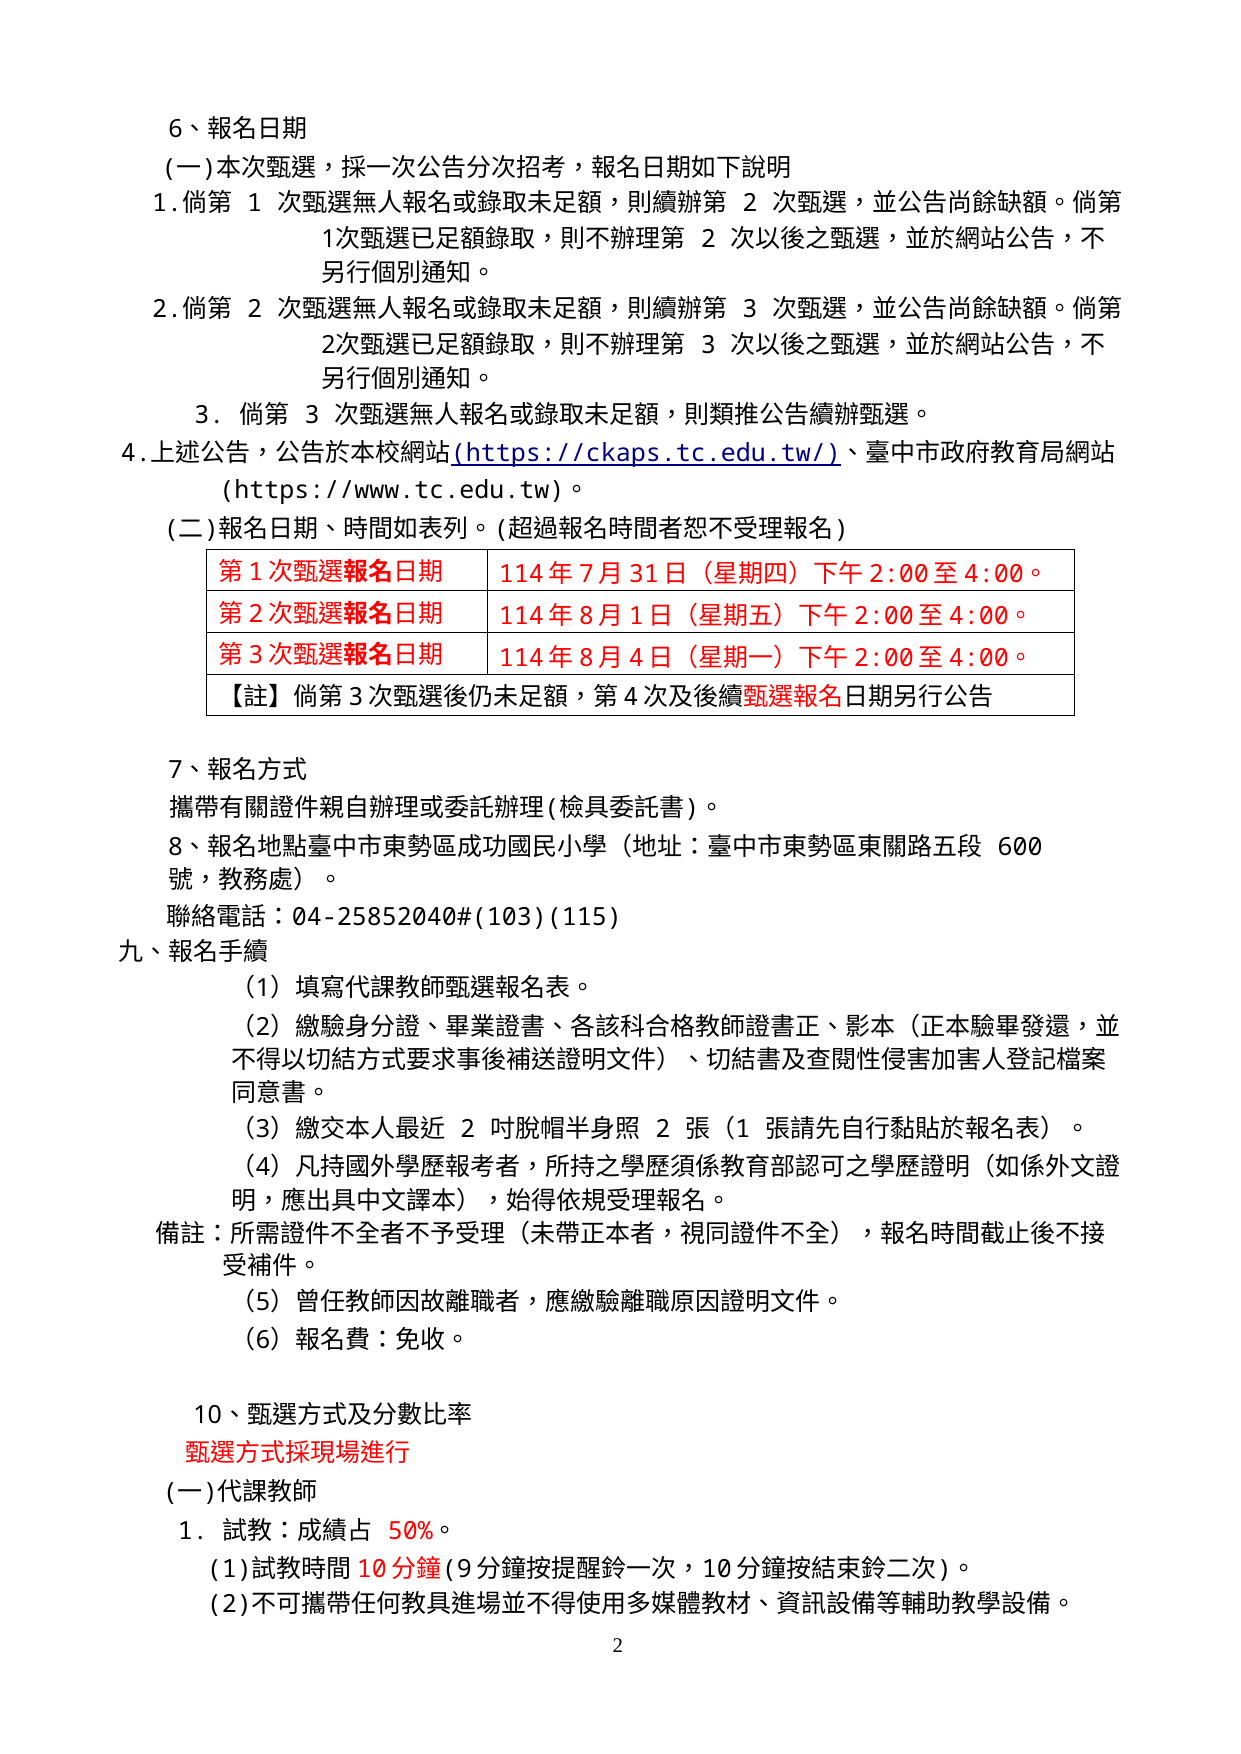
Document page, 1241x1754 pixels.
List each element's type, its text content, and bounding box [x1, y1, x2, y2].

text (一)本次甄選，採一次公告分次招考，報名日期如下說明 [161, 149, 1119, 183]
text 聯絡電話：04-25852040#(103)(115) [117, 898, 761, 932]
list 繳驗身分證、畢業證書、各該科合格教師證書正、影本（正本驗畢發還，並不得以切結方式要求事後補送證明文件）、切結書及查閱性侵害加害人登記檔案同意書。 [118, 1008, 1122, 1107]
list 甄選方式及分數比率 [118, 1397, 1122, 1431]
table_header 第1次甄選報名日期 [207, 550, 487, 590]
list 次甄選已足額錄取，則不辦理第 2 次以後之甄選，並於網站公告，不另行個別通知。 [220, 221, 1122, 287]
list 填寫代課教師甄選報名表。 [118, 970, 1122, 1004]
list 曾任教師因故離職者，應繳驗離職原因證明文件。 [118, 1284, 1122, 1318]
list 報名日期 [118, 111, 1122, 145]
table_cell 第2次甄選報名日期 [207, 591, 487, 632]
list 報名費：免收。 [118, 1322, 1122, 1356]
list 繳交本人最近 2 吋脫帽半身照 2 張（1 張請先自行黏貼於報名表）。 [118, 1111, 1122, 1145]
table_cell 【註】倘第3次甄選後仍未足額，第4次及後續甄選報名日期另行公告 [207, 675, 1074, 714]
text (二)報名日期、時間如表列。(超過報名時間者恕不受理報名) [163, 510, 1122, 544]
text 備註：所需證件不全者不予受理（未帶正本者，視同證件不全），報名時間截止後不接受補件。 [156, 1219, 1122, 1280]
text 甄選方式採現場進行 [117, 1435, 1122, 1469]
table_cell 114年8月1日（星期五）下午2:00至4:00。 [488, 591, 1074, 632]
table_header 114年7月31日（星期四）下午2:00至4:00。 [488, 550, 1074, 590]
list 報名地點臺中市東勢區成功國民小學（地址：臺中市東勢區東關路五段 600 號，教務處）。 [118, 828, 1092, 894]
text (1)試教時間10分鐘(9分鐘按提醒鈴一次，10分鐘按結束鈴二次)。 [207, 1551, 1119, 1584]
table_cell 第3次甄選報名日期 [207, 633, 487, 673]
list 報名方式 [118, 752, 1092, 786]
list 凡持國外學歷報考者，所持之學歷須係教育部認可之學歷證明（如係外文證明，應出具中文譯本），始得依規受理報名。 [118, 1149, 1122, 1215]
text 攜帶有關證件親自辦理或委託辦理(檢具委託書)。 [169, 790, 1122, 824]
subtitle 4.上述公告，公告於本校網站(https://ckaps.tc.edu.tw/)、臺中市政府教育局網站 [118, 435, 1118, 469]
text (2)不可攜帶任何教具進場並不得使用多媒體教材、資訊設備等輔助教學設備。 [207, 1586, 1119, 1620]
table_cell 114年8月4日（星期一）下午2:00至4:00。 [488, 633, 1074, 673]
text 1.倘第 1 次甄選無人報名或錄取未足額，則續辦第 2 次甄選，並公告尚餘缺額。倘第 [118, 184, 1122, 219]
text 1. 試教：成績占 50%。 [118, 1512, 1122, 1546]
text (https://www.tc.edu.tw)。 [219, 472, 761, 506]
text 3. 倘第 3 次甄選無人報名或錄取未足額，則類推公告續辦甄選。 [194, 397, 1122, 431]
text 2.倘第 2 次甄選無人報名或錄取未足額，則續辦第 3 次甄選，並公告尚餘缺額。倘第 [118, 291, 1122, 325]
text 九、報名手續 [118, 937, 761, 966]
list 次甄選已足額錄取，則不辦理第 3 次以後之甄選，並於網站公告，不另行個別通知。 [220, 327, 1122, 393]
text (一)代課教師 [118, 1474, 1122, 1508]
